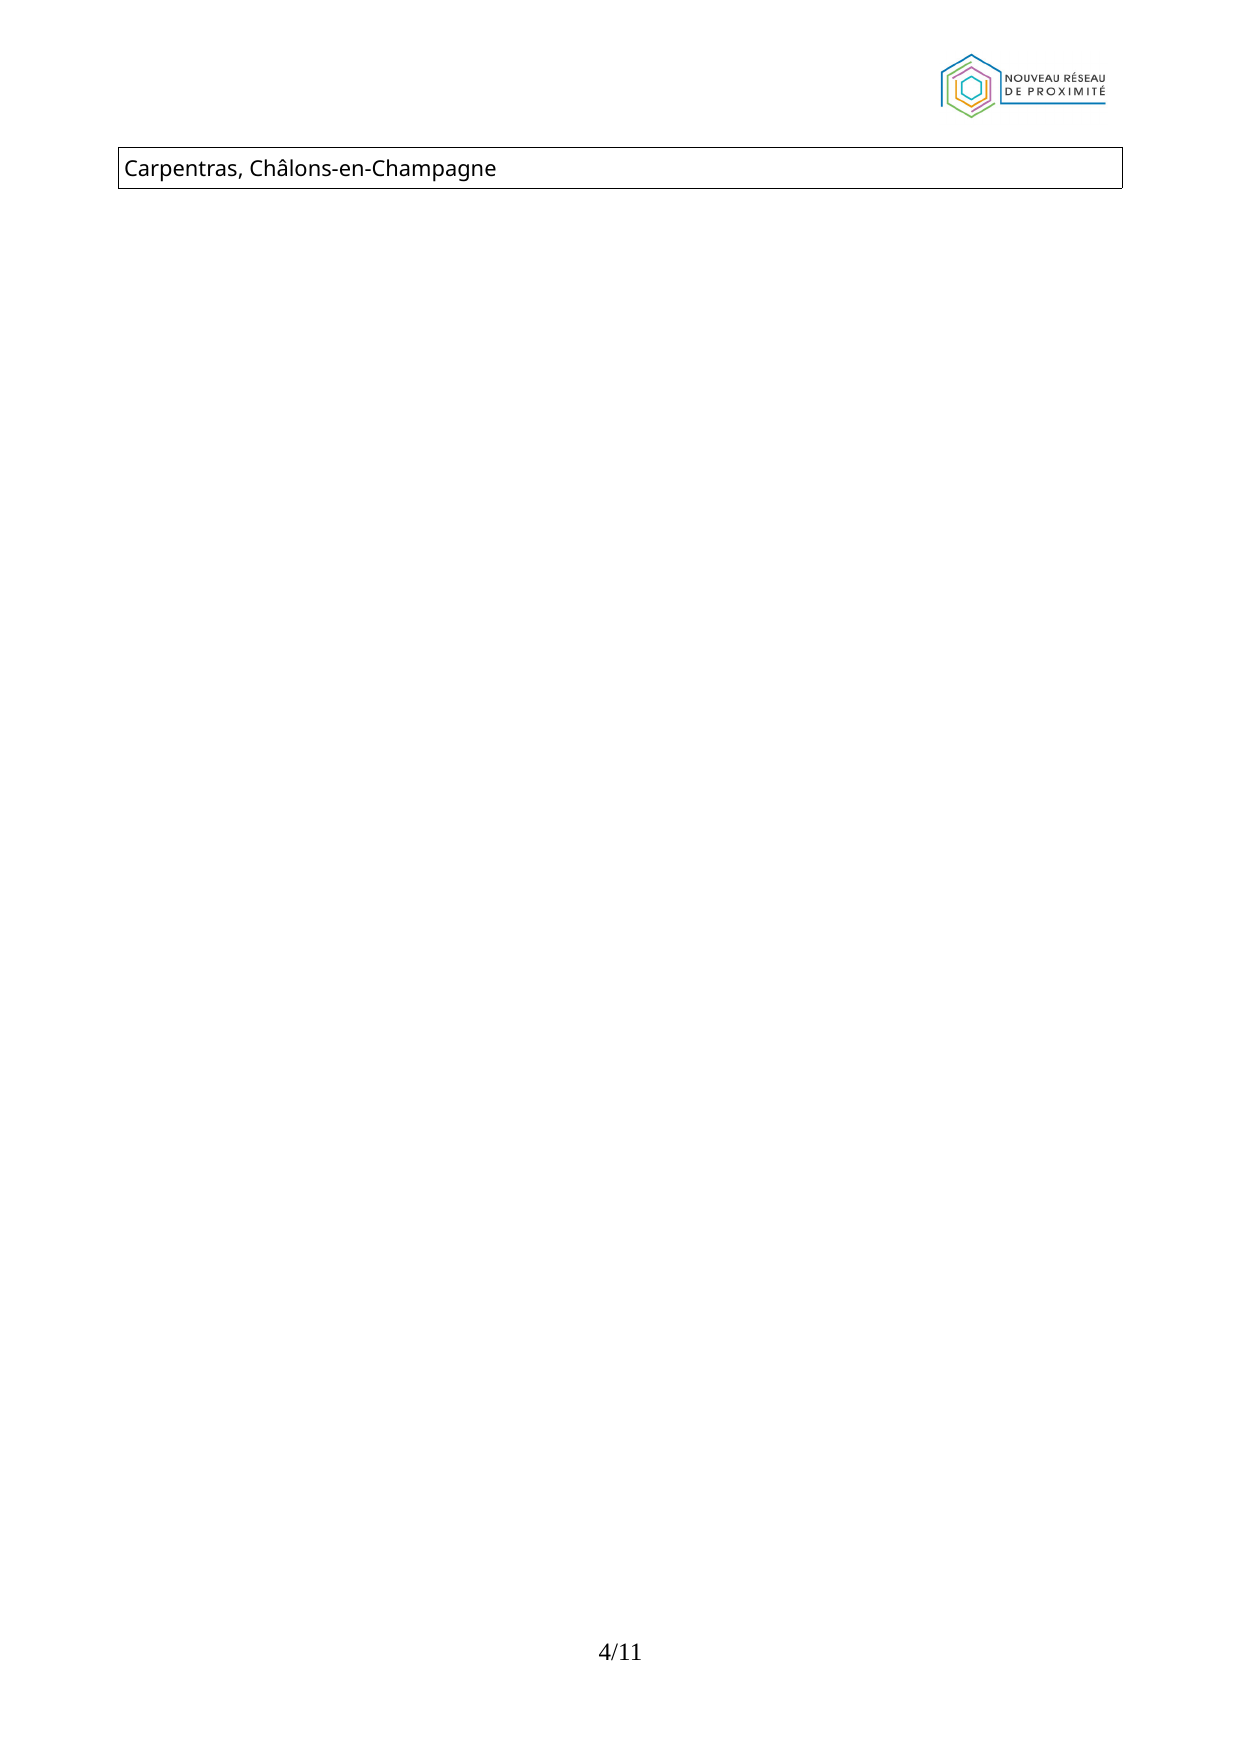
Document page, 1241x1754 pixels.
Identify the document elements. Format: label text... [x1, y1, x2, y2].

picture [938, 51, 1109, 125]
table_header Carpentras, Châlons-en-Champagne [119, 148, 1122, 188]
